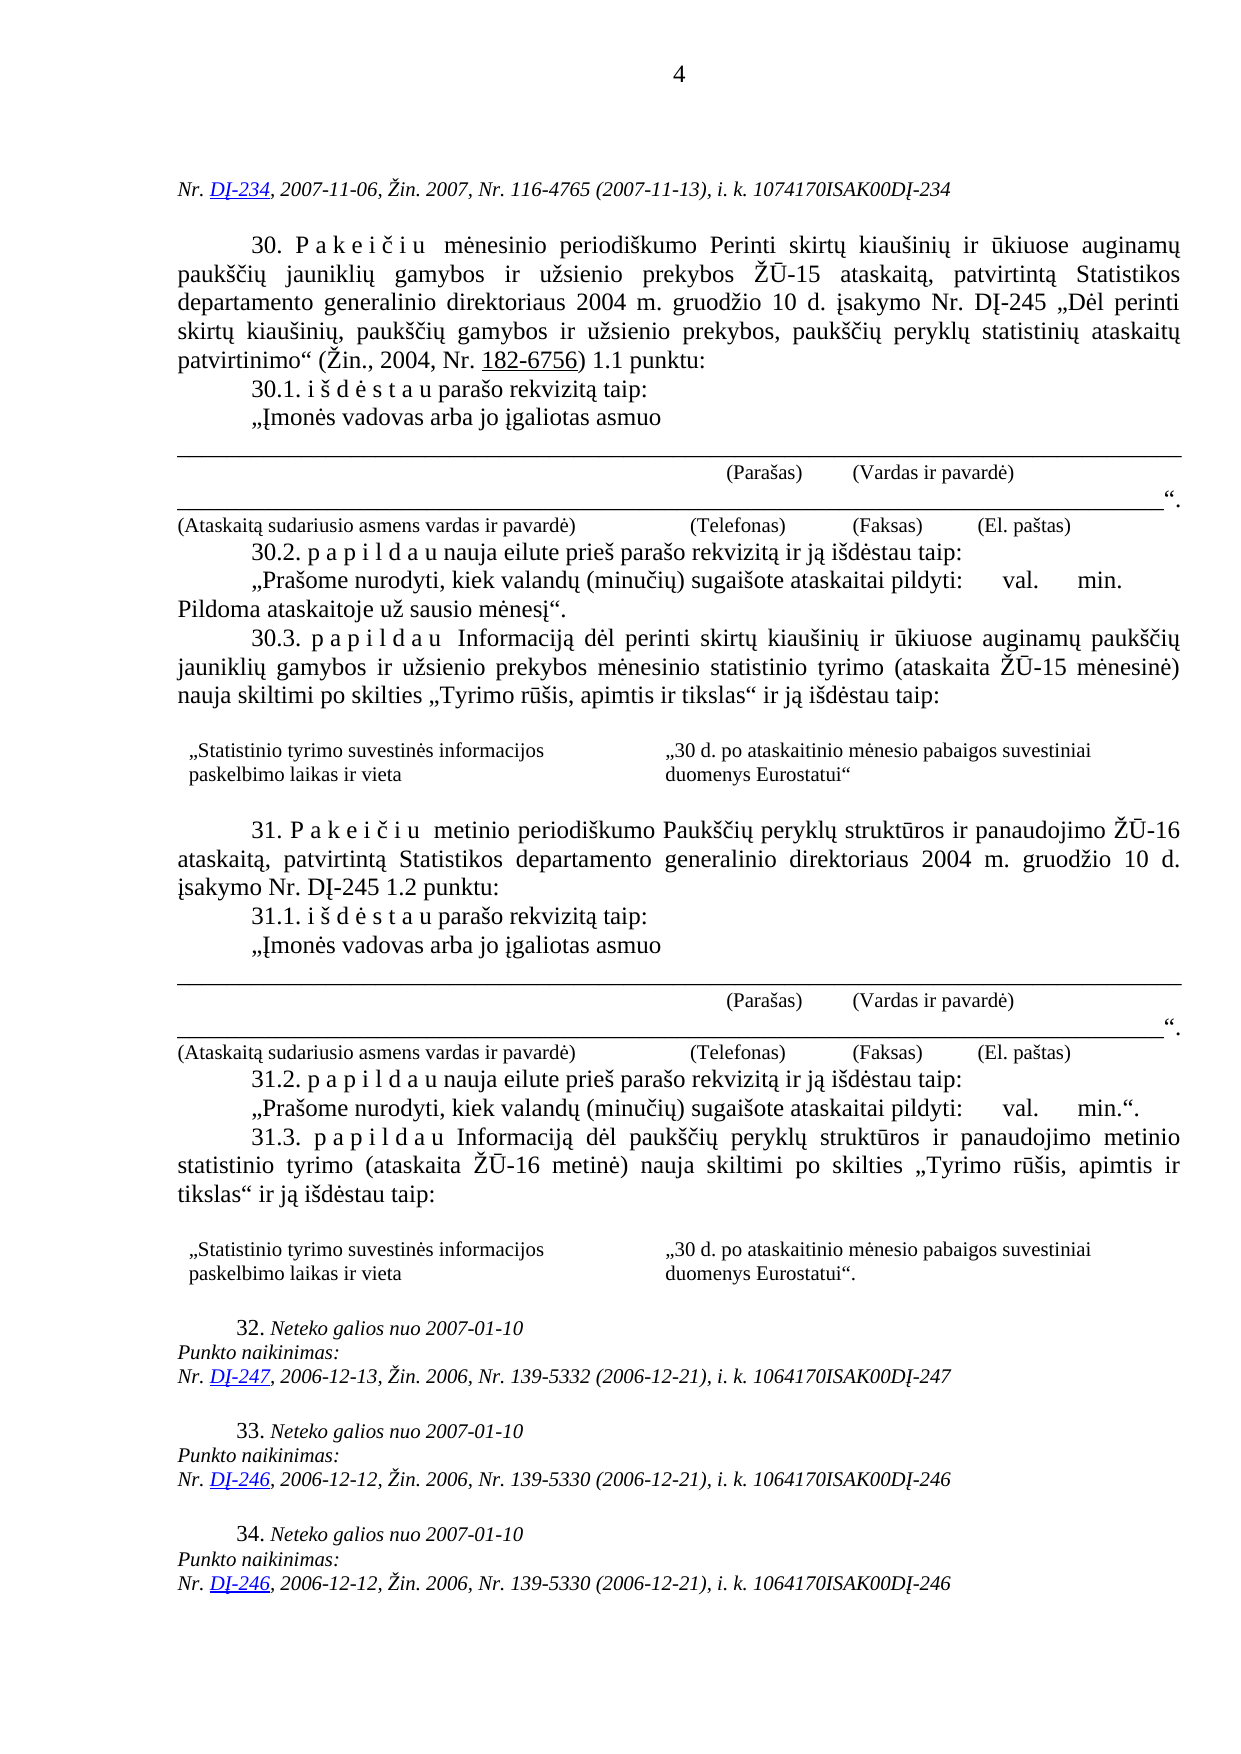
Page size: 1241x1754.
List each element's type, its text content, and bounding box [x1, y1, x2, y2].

text “. [177, 1012, 1181, 1040]
text Nr. DĮ-234, 2007-11-06, Žin. 2007, Nr. 116-4765 (2007-11-13), i. k. 1074170ISAK00DĮ-234 [177, 177, 1181, 201]
text Nr. DĮ-246, 2006-12-12, Žin. 2006, Nr. 139-5330 (2006-12-21), i. k. 1064170ISAK00DĮ-246 [177, 1467, 1181, 1491]
text Nr. DĮ-246, 2006-12-12, Žin. 2006, Nr. 139-5330 (2006-12-21), i. k. 1064170ISAK00DĮ-246 [177, 1571, 1181, 1595]
text „Įmonės vadovas arba jo įgaliotas asmuo [177, 930, 1181, 959]
text 32. Neteko galios nuo 2007-01-10 [177, 1314, 1181, 1340]
table_header „30 d. po ataskaitinio mėnesio pabaigos suvestiniai duomenys Eurostatui“ [654, 738, 1181, 786]
text 30.2. papildau nauja eilute prieš parašo rekvizitą ir ją išdėstau taip: [177, 537, 1181, 566]
text (Ataskaitą sudariusio asmens vardas ir pavardė) (Telefonas) (Faksas) (El. paštas) [177, 1040, 1181, 1064]
table_header „Statistinio tyrimo suvestinės informacijos paskelbimo laikas ir vieta [177, 738, 654, 786]
text „Prašome nurodyti, kiek valandų (minučių) sugaišote ataskaitai pildyti: val. min.“. [177, 1093, 1181, 1122]
text 31.1. išdėstau parašo rekvizitą taip: [177, 901, 1181, 930]
text (Parašas) (Vardas ir pavardė) [652, 460, 1181, 484]
text 31.2. papildau nauja eilute prieš parašo rekvizitą ir ją išdėstau taip: [177, 1064, 1181, 1093]
text „Įmonės vadovas arba jo įgaliotas asmuo [177, 402, 1181, 431]
text 34. Neteko galios nuo 2007-01-10 [177, 1520, 1181, 1547]
text Punkto naikinimas: [177, 1547, 1181, 1571]
text (Ataskaitą sudariusio asmens vardas ir pavardė) (Telefonas) (Faksas) (El. paštas) [177, 513, 1181, 537]
text (Parašas) (Vardas ir pavardė) [652, 987, 1181, 1012]
text 30. Pakeičiu mėnesinio periodiškumo Perinti skirtų kiaušinių ir ūkiuose auginamų paukščių jauniklių gamybos ir užsienio prekybos ŽŪ-15 ataskaitą, patvirtintą Statistikos departamento generalinio direktoriaus 2004 m. gruodžio 10 d. įsakymo Nr. DĮ-245 „Dėl perinti skirtų kiaušinių, paukščių gamybos ir užsienio prekybos, paukščių peryklų statistinių ataskaitų patvirtinimo“ (Žin., 2004, Nr. 182-6756) 1.1 punktu: [177, 230, 1181, 374]
table_header „30 d. po ataskaitinio mėnesio pabaigos suvestiniai duomenys Eurostatui“. [654, 1237, 1181, 1285]
text 33. Neteko galios nuo 2007-01-10 [177, 1417, 1181, 1443]
table_header „Statistinio tyrimo suvestinės informacijos paskelbimo laikas ir vieta [177, 1237, 654, 1285]
text Punkto naikinimas: [177, 1340, 1181, 1364]
text “. [177, 484, 1181, 513]
text „Prašome nurodyti, kiek valandų (minučių) sugaišote ataskaitai pildyti: val. min. Pildoma ataskaitoje už sausio mėnesį“. [177, 566, 1181, 623]
text Nr. DĮ-247, 2006-12-13, Žin. 2006, Nr. 139-5332 (2006-12-21), i. k. 1064170ISAK00DĮ-247 [177, 1364, 1181, 1388]
text 30.3. papildau Informaciją dėl perinti skirtų kiaušinių ir ūkiuose auginamų paukščių jauniklių gamybos ir užsienio prekybos mėnesinio statistinio tyrimo (ataskaita ŽŪ-15 mėnesinė) nauja skiltimi po skilties „Tyrimo rūšis, apimtis ir tikslas“ ir ją išdėstau taip: [177, 623, 1181, 709]
text 31.3. papildau Informaciją dėl paukščių peryklų struktūros ir panaudojimo metinio statistinio tyrimo (ataskaita ŽŪ-16 metinė) nauja skiltimi po skilties „Tyrimo rūšis, apimtis ir tikslas“ ir ją išdėstau taip: [177, 1122, 1181, 1208]
text 31. Pakeičiu metinio periodiškumo Paukščių peryklų struktūros ir panaudojimo ŽŪ-16 ataskaitą, patvirtintą Statistikos departamento generalinio direktoriaus 2004 m. gruodžio 10 d. įsakymo Nr. DĮ-245 1.2 punktu: [177, 815, 1181, 901]
text 30.1. išdėstau parašo rekvizitą taip: [177, 374, 1181, 402]
text Punkto naikinimas: [177, 1443, 1181, 1467]
